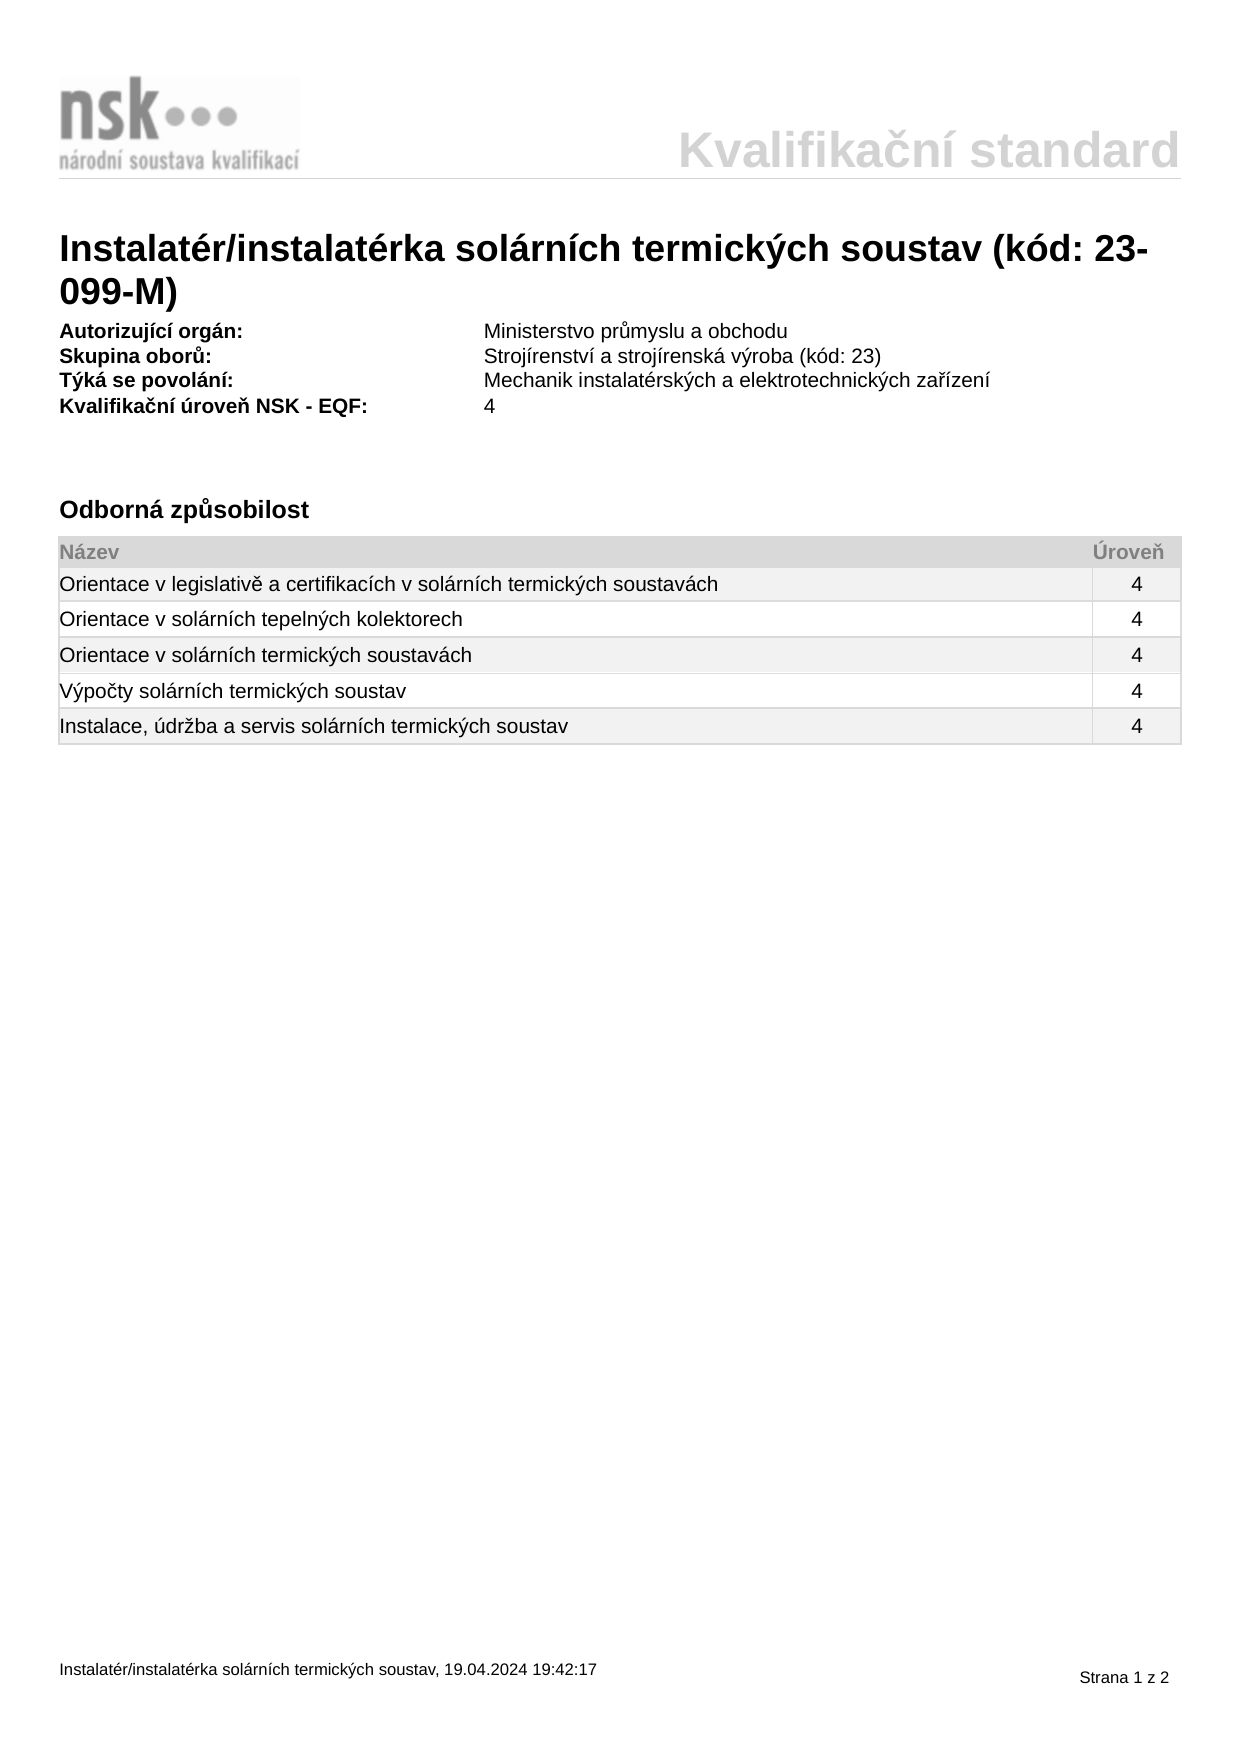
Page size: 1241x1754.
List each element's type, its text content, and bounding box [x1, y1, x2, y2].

table_cell [620, 1502, 626, 1659]
table_cell [626, 524, 862, 536]
table_cell [626, 745, 862, 1043]
table_cell 4 [1093, 638, 1180, 672]
table_cell [59, 524, 483, 536]
table_cell [626, 418, 862, 489]
table_cell Autorizující orgán: [59, 319, 483, 343]
table_cell [1169, 745, 1181, 1043]
table_cell Výpočty solárních termických soustav [60, 674, 1092, 707]
table_cell Mechanik instalatérských a elektrotechnických zařízení [484, 368, 1181, 393]
table_cell [484, 196, 620, 224]
table_cell [620, 745, 626, 1043]
table_cell Instalatér/instalatérka solárních termických soustav, 19.04.2024 19:42:17 [59, 1660, 862, 1696]
table_cell Strana 1 z 2 [862, 1660, 1169, 1696]
table_cell [1169, 1043, 1181, 1343]
table_cell [484, 745, 620, 1043]
table_cell [1093, 1343, 1169, 1502]
table_cell [1169, 1343, 1181, 1502]
table_cell [1169, 1660, 1181, 1696]
table_cell [626, 313, 862, 319]
table_cell [862, 1343, 1093, 1502]
table_cell [1093, 1502, 1169, 1659]
table_cell [862, 418, 1093, 489]
table_cell [59, 1043, 483, 1343]
table_cell [484, 1043, 620, 1343]
table_cell [1169, 313, 1181, 319]
table_cell [1093, 524, 1169, 536]
table_cell [484, 1343, 620, 1502]
table_cell [484, 524, 620, 536]
table_cell [1169, 1502, 1181, 1659]
table_cell [862, 1043, 1093, 1343]
table_cell [862, 745, 1093, 1043]
table_cell [1093, 418, 1169, 489]
table_cell [626, 196, 862, 224]
table_cell [1093, 1043, 1169, 1343]
table_cell Strojírenství a strojírenská výroba (kód: 23) [484, 344, 1181, 368]
table_cell Instalace, údržba a servis solárních termických soustav [60, 709, 1092, 743]
table_cell Skupina oborů: [59, 344, 483, 368]
table_cell [862, 196, 1093, 224]
table_cell [620, 196, 626, 224]
table_cell 4 [1093, 602, 1180, 636]
table_cell [59, 196, 483, 224]
table_cell [484, 1502, 620, 1659]
table_cell Orientace v solárních termických soustavách [60, 638, 1092, 672]
table_cell [1169, 418, 1181, 489]
table_cell [1093, 196, 1169, 224]
table_cell [620, 1043, 626, 1343]
table_cell [59, 313, 483, 319]
table_cell [59, 172, 483, 178]
table_cell Úroveň [1093, 538, 1180, 566]
table_header Kvalifikační standard [626, 59, 1181, 178]
table_cell [626, 1043, 862, 1343]
table_cell 4 [1093, 709, 1180, 743]
table_cell 4 [484, 394, 1181, 417]
table_cell Orientace v legislativě a certifikacích v solárních termických soustavách [60, 568, 1092, 600]
table_cell Kvalifikační úroveň NSK - EQF: [59, 394, 483, 417]
table_cell [59, 179, 1181, 196]
table_cell [1169, 524, 1181, 536]
table_cell [620, 524, 626, 536]
table_header [621, 59, 626, 172]
table_cell [1093, 313, 1169, 319]
table_cell [1169, 196, 1181, 224]
table_cell [484, 313, 620, 319]
table_cell 4 [1093, 674, 1180, 707]
table_cell [620, 418, 626, 489]
table_cell [1093, 745, 1169, 1043]
table_cell [862, 524, 1093, 536]
table_cell [626, 1502, 862, 1659]
picture [58, 59, 621, 172]
table_cell [862, 313, 1093, 319]
table_cell [626, 1343, 862, 1502]
table_cell Orientace v solárních tepelných kolektorech [60, 602, 1092, 636]
table_cell [620, 1343, 626, 1502]
table_cell [862, 1502, 1093, 1659]
table_cell [484, 172, 620, 178]
table_cell [59, 1343, 483, 1502]
table_cell [59, 418, 483, 489]
table_cell Název [60, 538, 1092, 566]
table_cell [59, 745, 483, 1043]
table_cell 4 [1093, 568, 1180, 600]
table_cell Týká se povolání: [59, 368, 483, 392]
table_cell [484, 418, 620, 489]
table_cell [59, 1502, 483, 1659]
table_cell Instalatér/instalatérka solárních termických soustav (kód: 23-099-M) [59, 224, 1181, 313]
table_cell Ministerstvo průmyslu a obchodu [484, 319, 1181, 344]
table_cell Odborná způsobilost [59, 490, 1181, 524]
